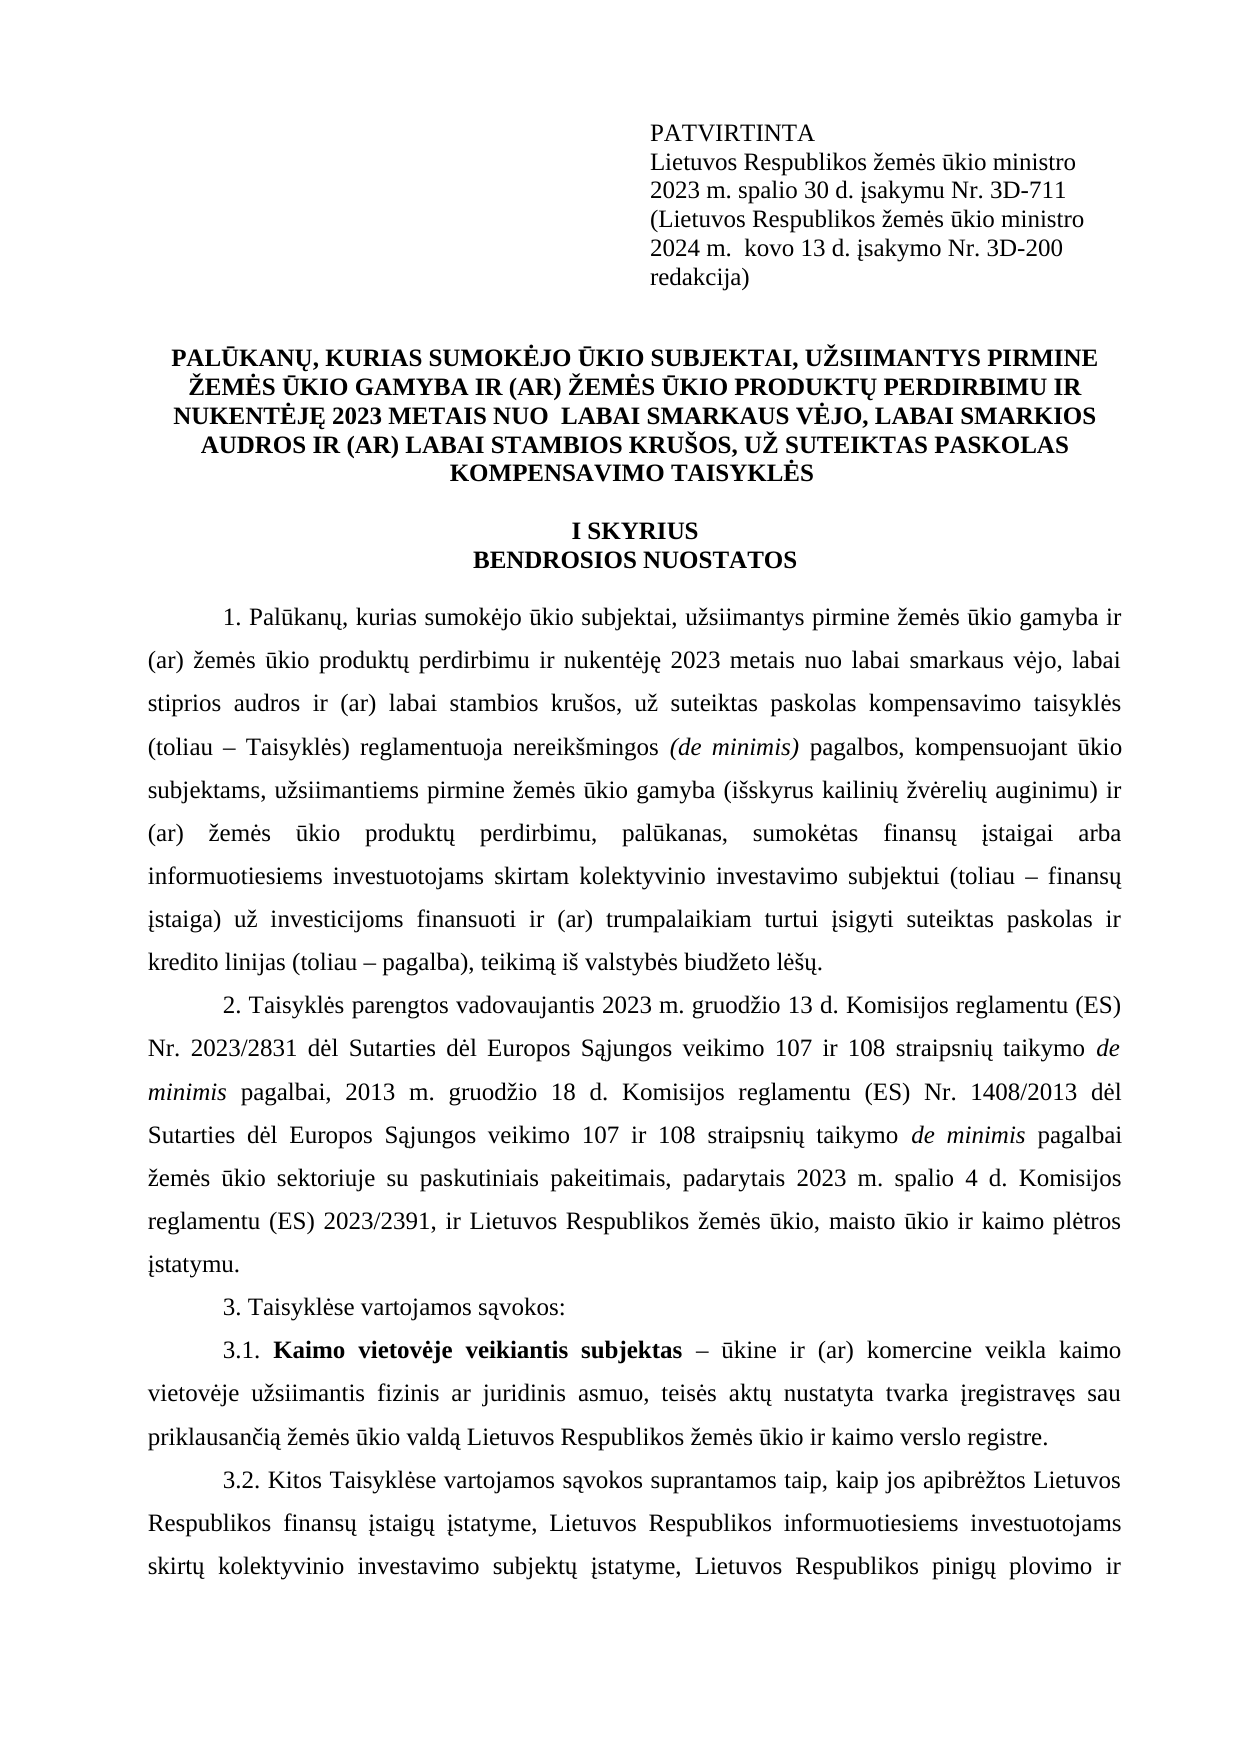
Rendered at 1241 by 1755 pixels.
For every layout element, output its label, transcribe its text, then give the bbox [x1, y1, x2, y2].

text 3.1. Kaimo vietovėje veikiantis subjektas – ūkine ir (ar) komercine veikla kaimo vietovėje užsiimantis fizinis ar juridinis asmuo, teisės aktų nustatyta tvarka įregistravęs sau priklausančią žemės ūkio valdą Lietuvos Respublikos žemės ūkio ir kaimo verslo registre. [148, 1335, 1122, 1450]
text 2024 m. kovo 13 d. įsakymo Nr. 3D-200 [148, 233, 1122, 262]
text I SKYRIUS [148, 516, 1122, 545]
text 1. Palūkanų, kurias sumokėjo ūkio subjektai, užsiimantys pirmine žemės ūkio gamyba ir (ar) žemės ūkio produktų perdirbimu ir nukentėję 2023 metais nuo labai smarkaus vėjo, labai stiprios audros ir (ar) labai stambios krušos, už suteiktas paskolas kompensavimo taisyklės (toliau – Taisyklės) reglamentuoja nereikšmingos (de minimis) pagalbos, kompensuojant ūkio subjektams, užsiimantiems pirmine žemės ūkio gamyba (išskyrus kailinių žvėrelių auginimu) ir (ar) žemės ūkio produktų perdirbimu, palūkanas, sumokėtas finansų įstaigai arba informuotiesiems investuotojams skirtam kolektyvinio investavimo subjektui (toliau – finansų įstaiga) už investicijoms finansuoti ir (ar) trumpalaikiam turtui įsigyti suteiktas paskolas ir kredito linijas (toliau – pagalba), teikimą iš valstybės biudžeto lėšų. [148, 602, 1122, 976]
text PALŪKANŲ, KURIAS SUMOKĖJO ŪKIO SUBJEKTAI, UŽSIIMANTYS PIRMINE ŽEMĖS ŪKIO GAMYBA IR (AR) ŽEMĖS ŪKIO PRODUKTŲ PERDIRBIMU IR NUKENTĖJĘ 2023 METAIS NUO LABAI SMARKAUS VĖJO, LABAI SMARKIOS AUDROS IR (AR) LABAI STAMBIOS KRUŠOS, UŽ SUTEIKTAS PASKOLAS KOMPENSAVIMO TAISYKLĖS [148, 343, 1122, 487]
text (Lietuvos Respublikos žemės ūkio ministro [544, 204, 1122, 233]
text PATVIRTINTA [650, 118, 1122, 147]
text Lietuvos Respublikos žemės ūkio ministro [650, 147, 1122, 176]
text BENDROSIOS NUOSTATOS [148, 545, 1122, 573]
text 2023 m. spalio 30 d. įsakymu Nr. 3D-711 [650, 176, 1122, 204]
text 2. Taisyklės parengtos vadovaujantis 2023 m. gruodžio 13 d. Komisijos reglamentu (ES) Nr. 2023/2831 dėl Sutarties dėl Europos Sąjungos veikimo 107 ir 108 straipsnių taikymo de minimis pagalbai, 2013 m. gruodžio 18 d. Komisijos reglamentu (ES) Nr. 1408/2013 dėl Sutarties dėl Europos Sąjungos veikimo 107 ir 108 straipsnių taikymo de minimis pagalbai žemės ūkio sektoriuje su paskutiniais pakeitimais, padarytais 2023 m. spalio 4 d. Komisijos reglamentu (ES) 2023/2391, ir Lietuvos Respublikos žemės ūkio, maisto ūkio ir kaimo plėtros įstatymu. [148, 990, 1122, 1278]
text 3. Taisyklėse vartojamos sąvokos: [148, 1292, 1122, 1321]
text 3.2. Kitos Taisyklėse vartojamos sąvokos suprantamos taip, kaip jos apibrėžtos Lietuvos Respublikos finansų įstaigų įstatyme, Lietuvos Respublikos informuotiesiems investuotojams skirtų kolektyvinio investavimo subjektų įstatyme, Lietuvos Respublikos pinigų plovimo ir [148, 1465, 1122, 1580]
text redakcija) [148, 262, 1122, 291]
